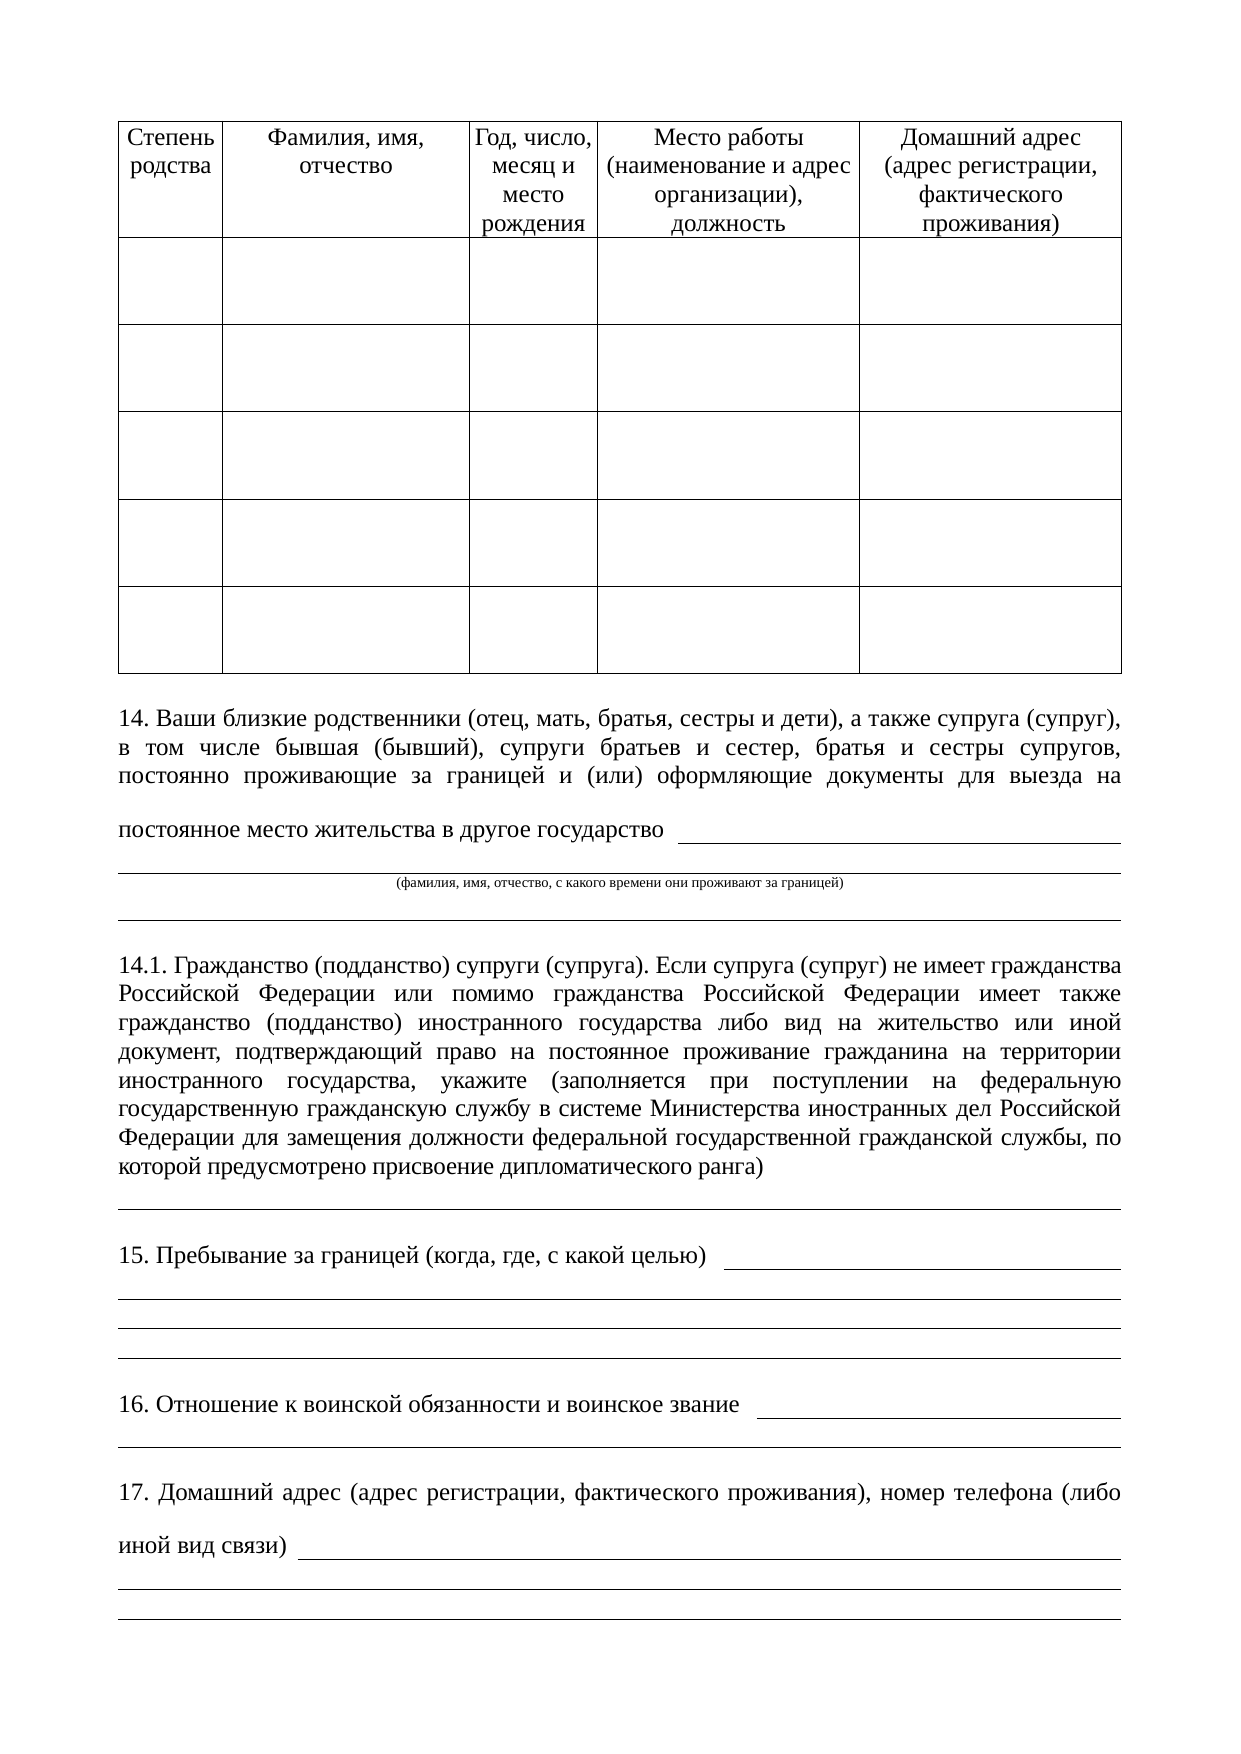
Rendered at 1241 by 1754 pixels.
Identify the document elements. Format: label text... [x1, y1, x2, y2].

table_cell [223, 412, 469, 498]
table_header иной вид связи) [118, 1530, 297, 1559]
table_cell [470, 238, 597, 324]
table_header 16. Отношение к воинской обязанности и воинское звание [118, 1388, 757, 1417]
table_cell [598, 500, 859, 586]
table_header постоянное место жительства в другое государство [118, 813, 678, 843]
table_cell [860, 587, 1121, 673]
text 14. Ваши близкие родственники (отец, мать, братья, сестры и дети), а также супруга (супруг), в том числе бывшая (бывший), супруги братьев и сестер, братья и сестры супругов, постоянно проживающие за границей и (или) оформляющие документы для выезда на [118, 703, 1122, 813]
table_cell [470, 325, 597, 411]
table_cell (фамилия, имя, отчество, с какого времени они проживают за границей) [118, 874, 1121, 890]
table_cell [470, 412, 597, 498]
table_cell [860, 325, 1121, 411]
table_cell [223, 500, 469, 586]
table_header Год, число, месяц и место рождения [470, 122, 597, 237]
table_header Фамилия, имя, отчество [223, 122, 469, 237]
table_header Домашний адрес (адрес регистрации, фактического проживания) [860, 122, 1121, 237]
table_header [724, 1239, 1121, 1269]
table_cell [470, 587, 597, 673]
table_cell [119, 238, 222, 324]
table_cell [470, 500, 597, 586]
table_cell [119, 412, 222, 498]
table_cell [118, 890, 1121, 920]
table_cell [118, 1269, 1121, 1298]
text 17. Домашний адрес (адрес регистрации, фактического проживания), номер телефона (либо [118, 1477, 1122, 1530]
text 14.1. Гражданство (подданство) супруги (супруга). Если супруга (супруг) не имеет гражданства Российской Федерации или помимо гражданства Российской Федерации имеет также гражданство (подданство) иностранного государства либо вид на жительство или иной документ, подтверждающий право на постоянное проживание гражданина на территории иностранного государства, укажите (заполняется при поступлении на федеральную государственную гражданскую службу в системе Министерства иностранных дел Российской Федерации для замещения должности федеральной государственной гражданской службы, по которой предусмотрено присвоение дипломатического ранга) [118, 950, 1122, 1180]
table_cell [119, 500, 222, 586]
table_header 15. Пребывание за границей (когда, где, с какой целью) [118, 1239, 724, 1269]
table_header [118, 1180, 1121, 1209]
table_cell [223, 325, 469, 411]
table_header Место работы (наименование и адрес организации), должность [598, 122, 859, 237]
table_cell [118, 1300, 1121, 1328]
table_cell [118, 1329, 1121, 1358]
table_cell [119, 325, 222, 411]
table_cell [598, 325, 859, 411]
table_header [757, 1388, 1121, 1417]
table_cell [860, 500, 1121, 586]
table_cell [598, 238, 859, 324]
table_cell [119, 587, 222, 673]
table_header Степень родства [119, 122, 222, 237]
table_header [678, 813, 1121, 843]
table_cell [598, 412, 859, 498]
table_cell [860, 238, 1121, 324]
table_cell [118, 843, 1121, 872]
table_cell [223, 587, 469, 673]
table_cell [118, 1559, 1121, 1589]
table_cell [118, 1418, 1121, 1447]
table_cell [223, 238, 469, 324]
table_cell [860, 412, 1121, 498]
table_header [298, 1530, 1121, 1559]
table_cell [598, 587, 859, 673]
table_cell [118, 1590, 1121, 1619]
